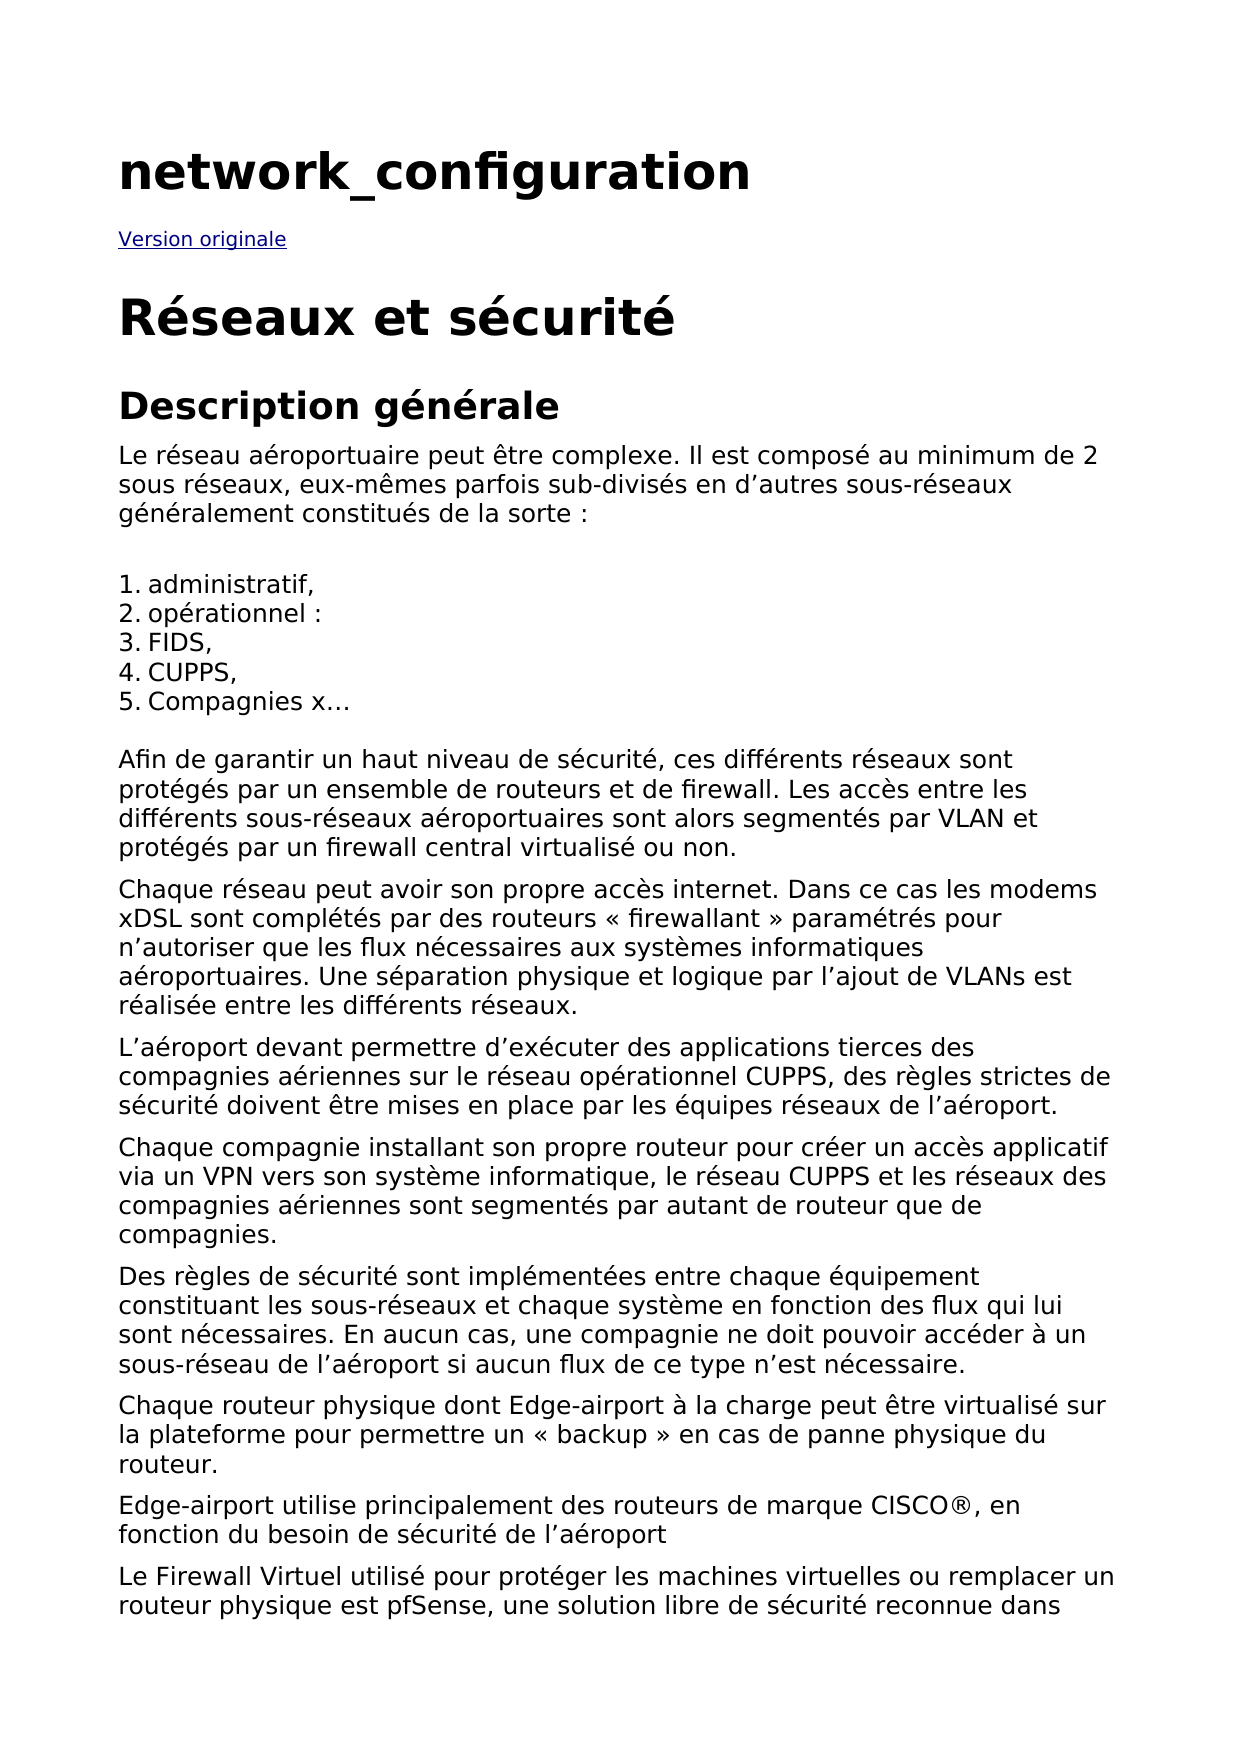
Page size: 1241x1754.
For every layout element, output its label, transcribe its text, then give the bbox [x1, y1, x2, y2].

text Le réseau aéroportuaire peut être complexe. Il est composé au minimum de 2 sous réseaux, eux-mêmes parfois sub-divisés en d’autres sous-réseaux généralement constitués de la sorte : [118, 441, 1122, 528]
list opérationnel : [118, 599, 1122, 629]
text Chaque routeur physique dont Edge-airport à la charge peut être virtualisé sur la plateforme pour permettre un « backup » en cas de panne physique du routeur. [118, 1391, 1122, 1479]
text Edge-airport utilise principalement des routeurs de marque CISCO®, en fonction du besoin de sécurité de l’aéroport [118, 1491, 1122, 1550]
subtitle Description générale [118, 385, 1122, 428]
text Chaque réseau peut avoir son propre accès internet. Dans ce cas les modems xDSL sont complétés par des routeurs « firewallant » paramétrés pour n’autoriser que les flux nécessaires aux systèmes informatiques aéroportuaires. Une séparation physique et logique par l’ajout de VLANs est réalisée entre les différents réseaux. [118, 875, 1122, 1021]
list FIDS, [118, 629, 1122, 658]
list CUPPS, [118, 658, 1122, 687]
list Compagnies x… [118, 687, 1122, 716]
text Version originale [118, 214, 1122, 251]
text Des règles de sécurité sont implémentées entre chaque équipement constituant les sous-réseaux et chaque système en fonction des flux qui lui sont nécessaires. En aucun cas, une compagnie ne doit pouvoir accéder à un sous-réseau de l’aéroport si aucun flux de ce type n’est nécessaire. [118, 1262, 1122, 1379]
text Chaque compagnie installant son propre routeur pour créer un accès applicatif via un VPN vers son système informatique, le réseau CUPPS et les réseaux des compagnies aériennes sont segmentés par autant de routeur que de compagnies. [118, 1133, 1122, 1250]
text L’aéroport devant permettre d’exécuter des applications tierces des compagnies aériennes sur le réseau opérationnel CUPPS, des règles strictes de sécurité doivent être mises en place par les équipes réseaux de l’aéroport. [118, 1033, 1122, 1121]
subtitle Réseaux et sécurité [118, 289, 1122, 347]
list administratif, [118, 570, 1122, 599]
text Afin de garantir un haut niveau de sécurité, ces différents réseaux sont protégés par un ensemble de routeurs et de firewall. Les accès entre les différents sous-réseaux aéroportuaires sont alors segmentés par VLAN et protégés par un firewall central virtualisé ou non. [118, 746, 1122, 862]
text Le Firewall Virtuel utilisé pour protéger les machines virtuelles ou remplacer un routeur physique est pfSense, une solution libre de sécurité reconnue dans [118, 1562, 1122, 1621]
subtitle network_configuration [118, 143, 1122, 201]
